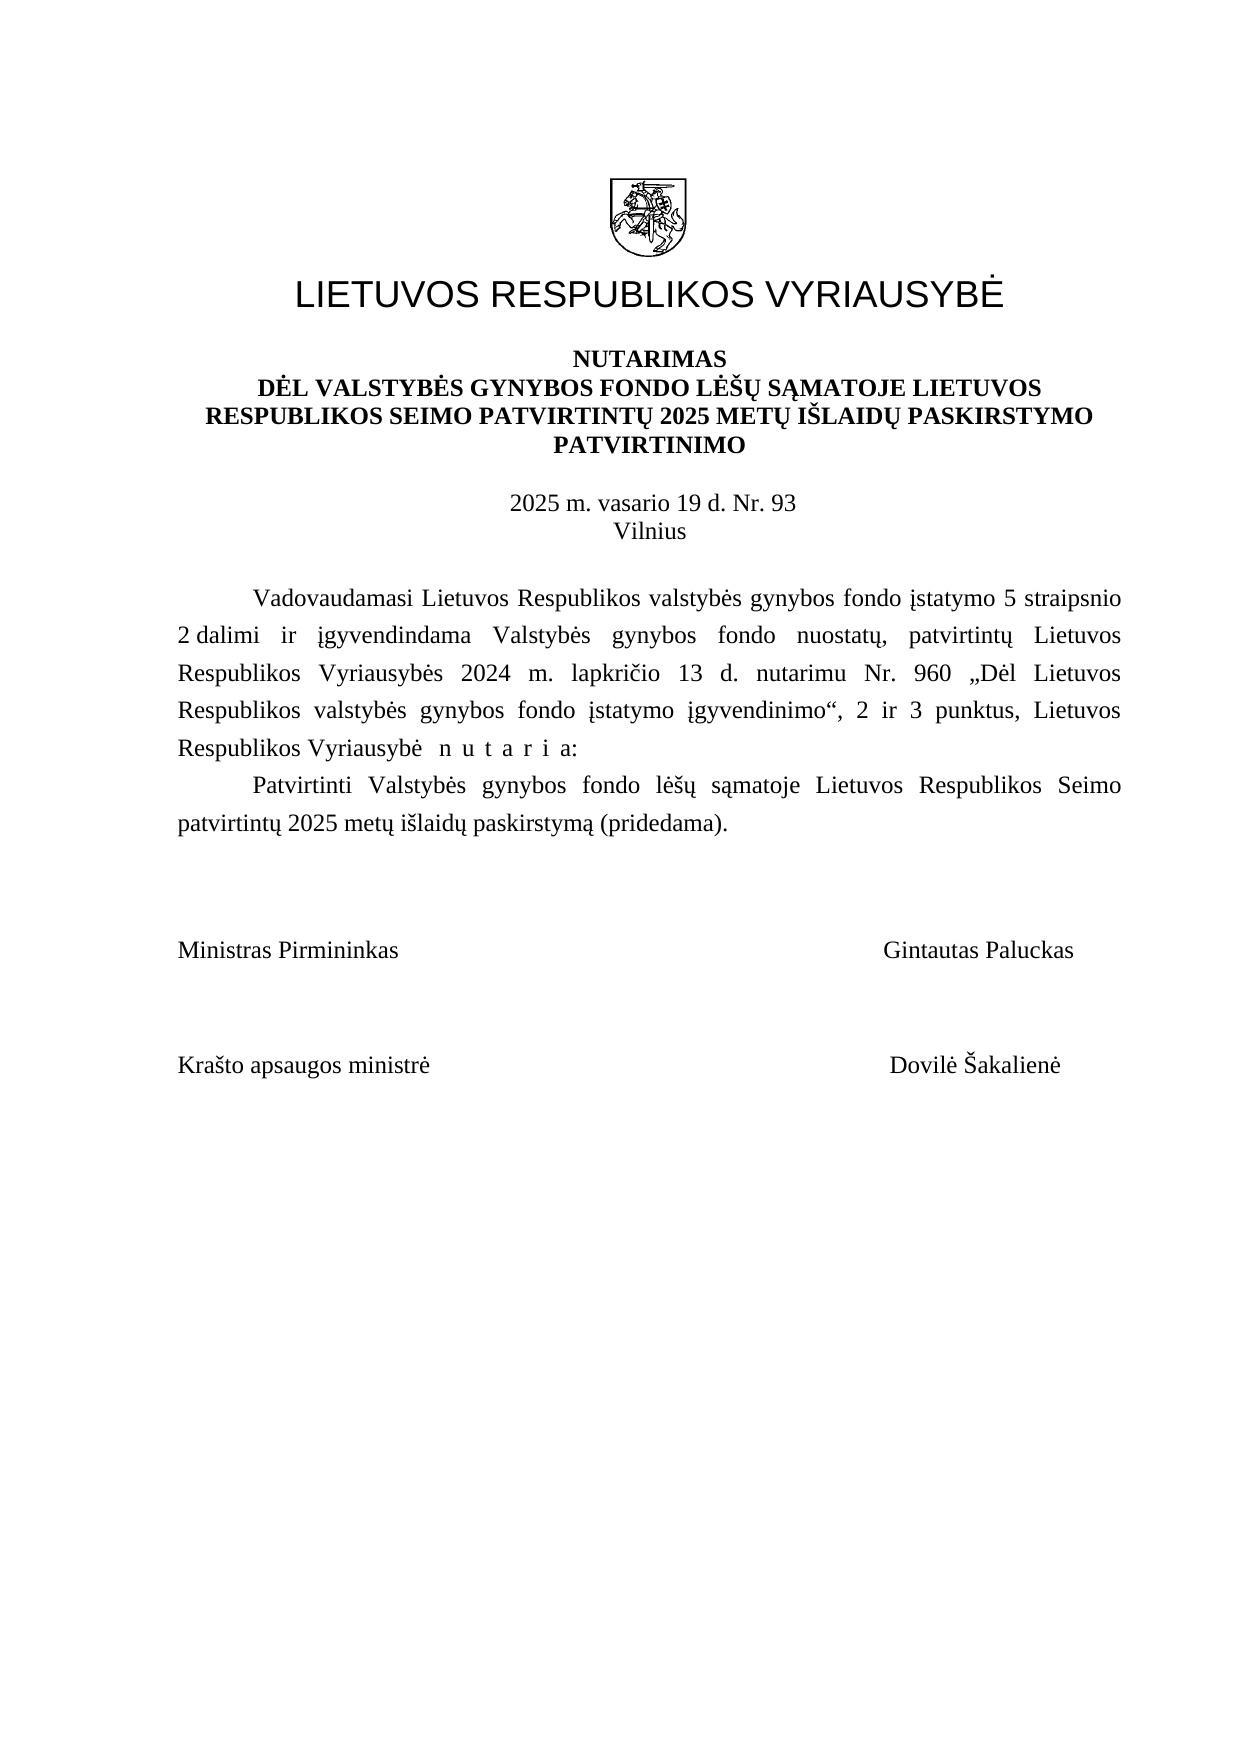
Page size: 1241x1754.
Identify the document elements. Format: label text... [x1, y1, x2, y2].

text Ministras Pirmininkas Gintautas Paluckas [177, 935, 1122, 964]
text 2025 m. vasario 19 d. Nr. 93 [177, 488, 1122, 516]
text DĖL VALSTYBĖS GYNYBOS FONDO LĖŠŲ SĄMATOJE LIETUVOS RESPUBLIKOS SEIMO PATVIRTINTŲ 2025 METŲ IŠLAIDŲ PASKIRSTYMO PATVIRTINIMO [177, 373, 1122, 459]
text Lietuvos Respublikos Vyriausybė [177, 272, 1122, 315]
text Krašto apsaugos ministrė Dovilė Šakalienė [177, 1050, 1122, 1079]
text Patvirtinti Valstybės gynybos fondo lėšų sąmatoje Lietuvos Respublikos Seimo patvirtintų 2025 metų išlaidų paskirstymą (pridedama). [177, 761, 1122, 836]
text Vilnius [177, 516, 1122, 545]
text nutarimas [177, 344, 1122, 373]
text Vadovaudamasi Lietuvos Respublikos valstybės gynybos fondo įstatymo 5 straipsnio 2 dalimi ir įgyvendindama Valstybės gynybos fondo nuostatų, patvirtintų Lietuvos Respublikos Vyriausybės 2024 m. lapkričio 13 d. nutarimu Nr. 960 „Dėl Lietuvos Respublikos valstybės gynybos fondo įstatymo įgyvendinimo“, 2 ir 3 punktus, Lietuvos Respublikos Vyriausybė nutaria: [177, 574, 1122, 761]
